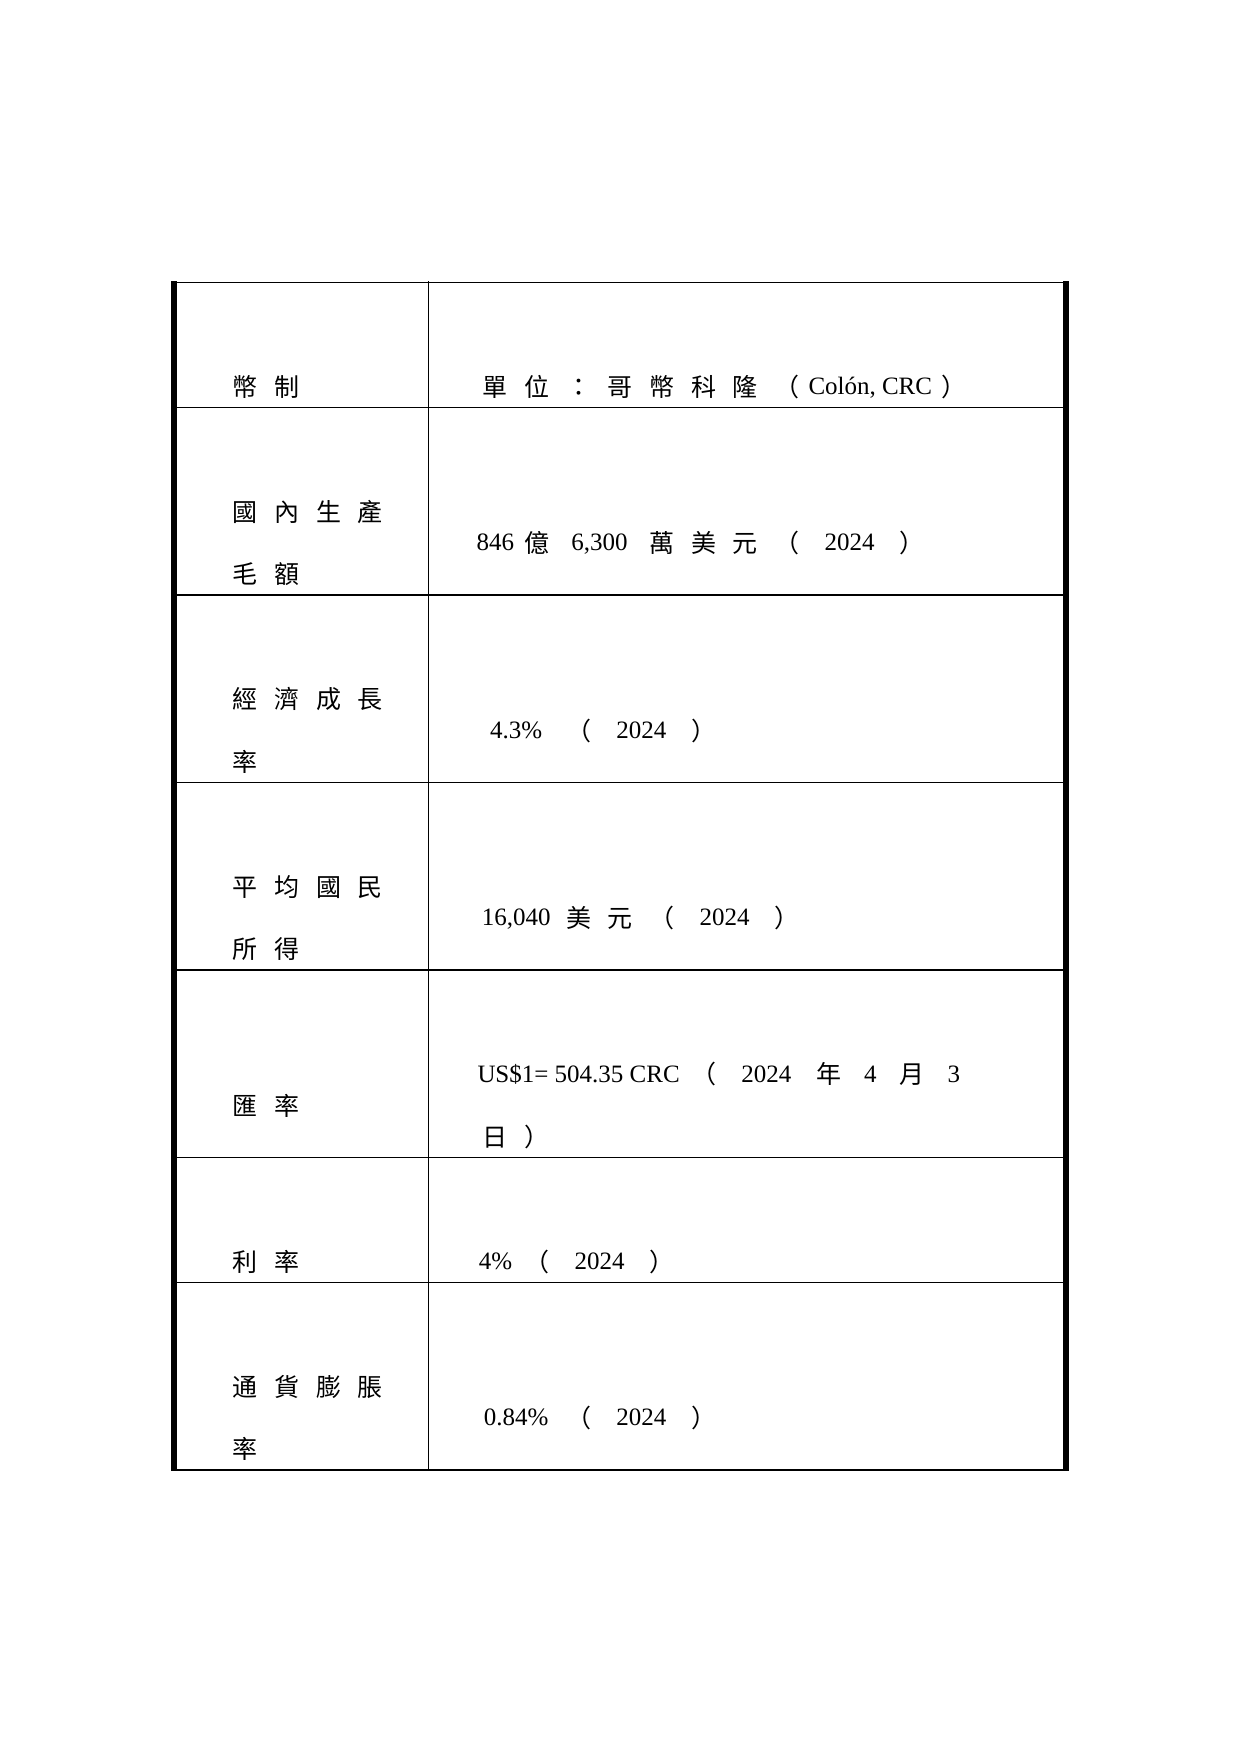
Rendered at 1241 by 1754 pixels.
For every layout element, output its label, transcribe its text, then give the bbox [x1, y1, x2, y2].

table_cell 單位：哥幣科隆（Colón, CRC） [429, 283, 1063, 406]
table_cell 0.84%（2024） [429, 1283, 1063, 1469]
table_cell 幣制 [177, 283, 428, 406]
table_cell 利率 [177, 1158, 428, 1281]
table_cell 通貨膨脹率 [177, 1283, 428, 1469]
table_cell 國內生產毛額 [177, 408, 428, 594]
table_cell US$1= 504.35 CRC（2024年4月3日） [429, 971, 1063, 1156]
table_cell 16,040美元（2024） [429, 783, 1063, 969]
table_cell 846億6,300萬美元（2024） [429, 408, 1063, 594]
table_cell 4.3%（2024） [429, 596, 1063, 781]
table_cell 經濟成長率 [177, 596, 428, 781]
table_cell 匯率 [177, 971, 428, 1156]
table_cell 4%（2024） [429, 1158, 1063, 1281]
table_cell 平均國民所得 [177, 783, 428, 969]
